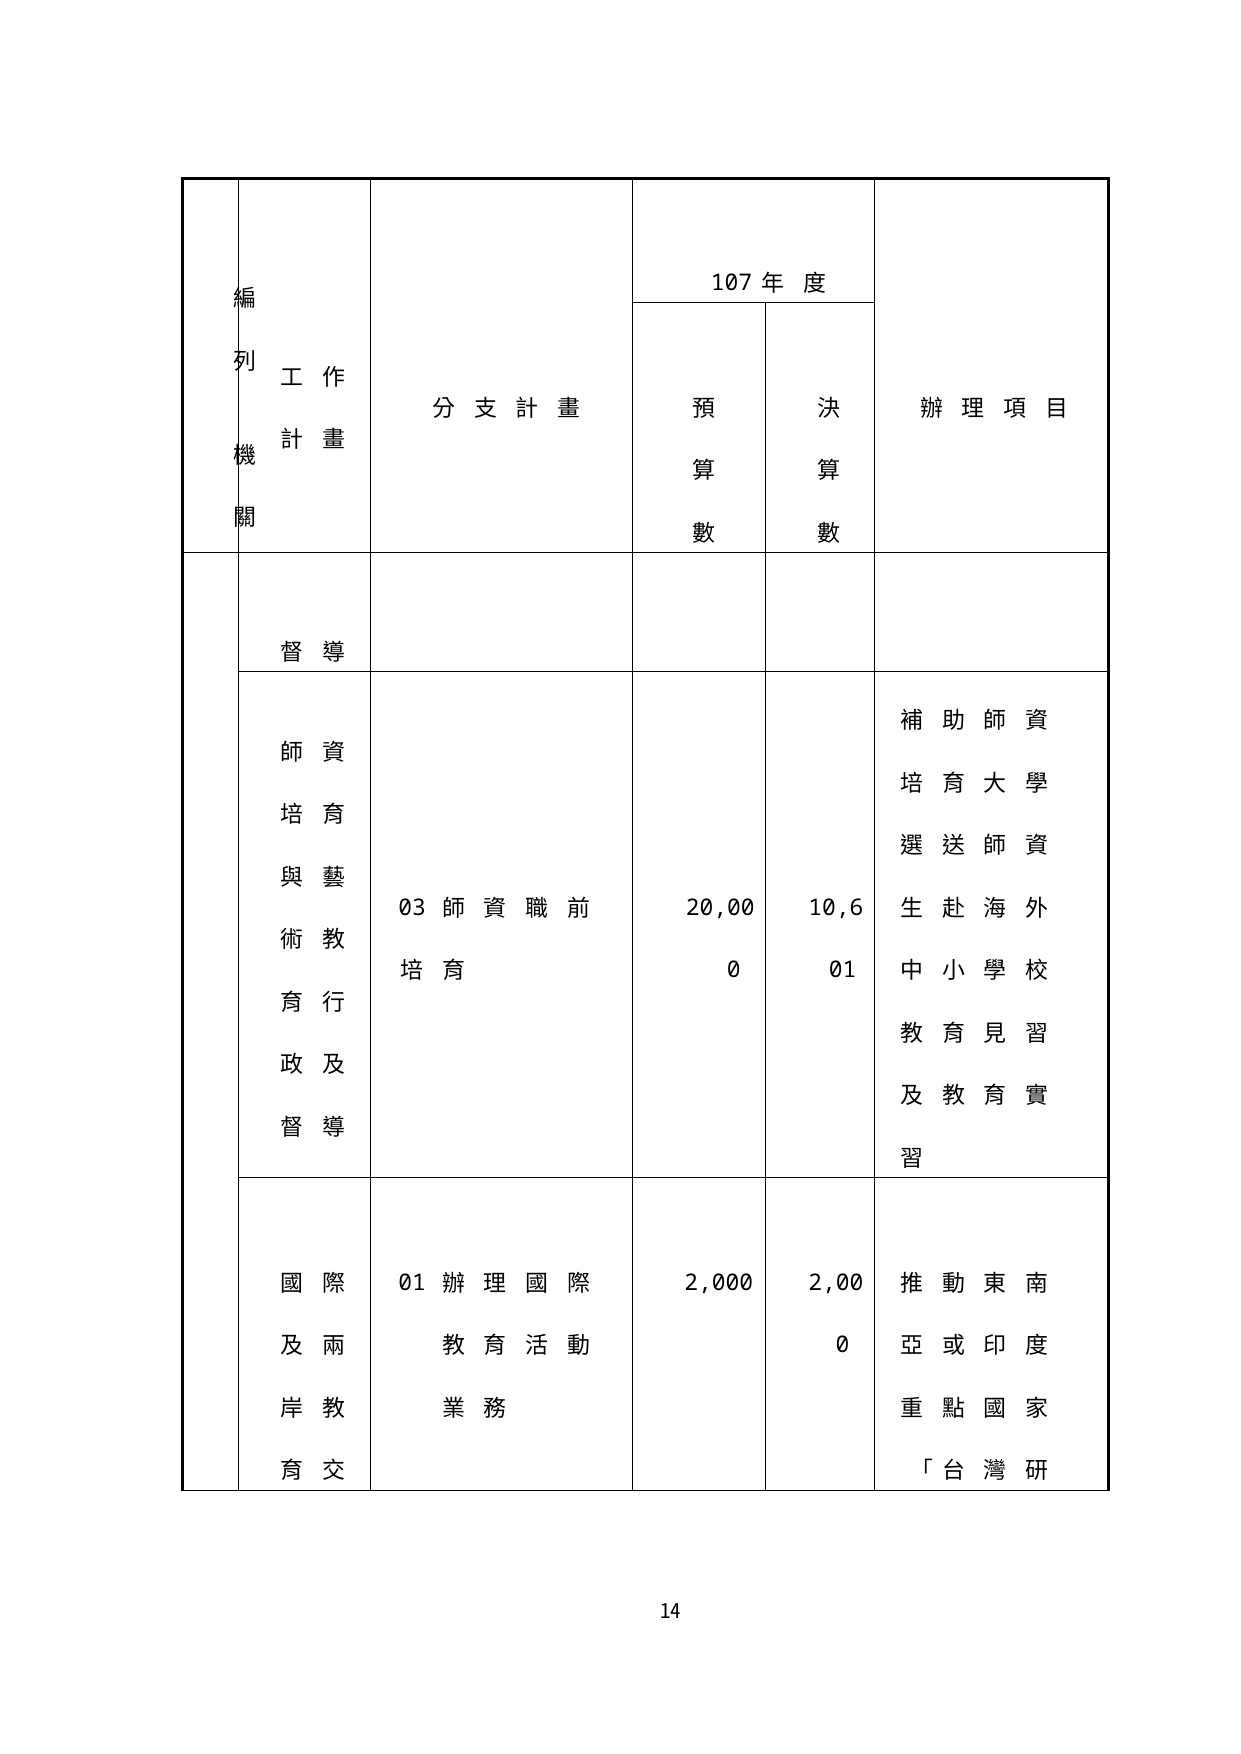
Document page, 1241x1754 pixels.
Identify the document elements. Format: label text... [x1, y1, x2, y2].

table_cell 決算數 [766, 303, 874, 552]
table_cell 補助師資培育大學選送師資生赴海外中小學校教育見習及教育實習 [875, 672, 1107, 1177]
table_header 編列 機關 [184, 180, 238, 552]
table_cell 03師資職前培育 [371, 672, 632, 1177]
table_cell 2,000 [633, 1178, 765, 1490]
table_header 107年度 [633, 180, 874, 302]
table_cell 推動東南亞或印度重點國家「台灣研 [875, 1178, 1107, 1490]
table_cell [766, 553, 874, 671]
table_cell 督導 [239, 553, 370, 671]
table_cell 預算數 [633, 303, 765, 552]
table_cell 01辦理國際教育活動業務 [371, 1178, 632, 1490]
table_cell 教育部 [184, 553, 238, 1490]
table_cell 20,000 [633, 672, 765, 1177]
table_header 辦理項目 [875, 180, 1107, 552]
table_cell 10,601 [766, 672, 874, 1177]
table_cell 2,000 [766, 1178, 874, 1490]
table_cell [875, 553, 1107, 671]
table_cell [371, 553, 632, 671]
table_header 分支計畫 [371, 180, 632, 552]
table_cell 師資培育與藝術教育行政及督導 [239, 672, 370, 1177]
table_header 工作計畫 [239, 180, 370, 552]
table_cell [633, 553, 765, 671]
table_cell 國際及兩岸教育交 [239, 1178, 370, 1490]
